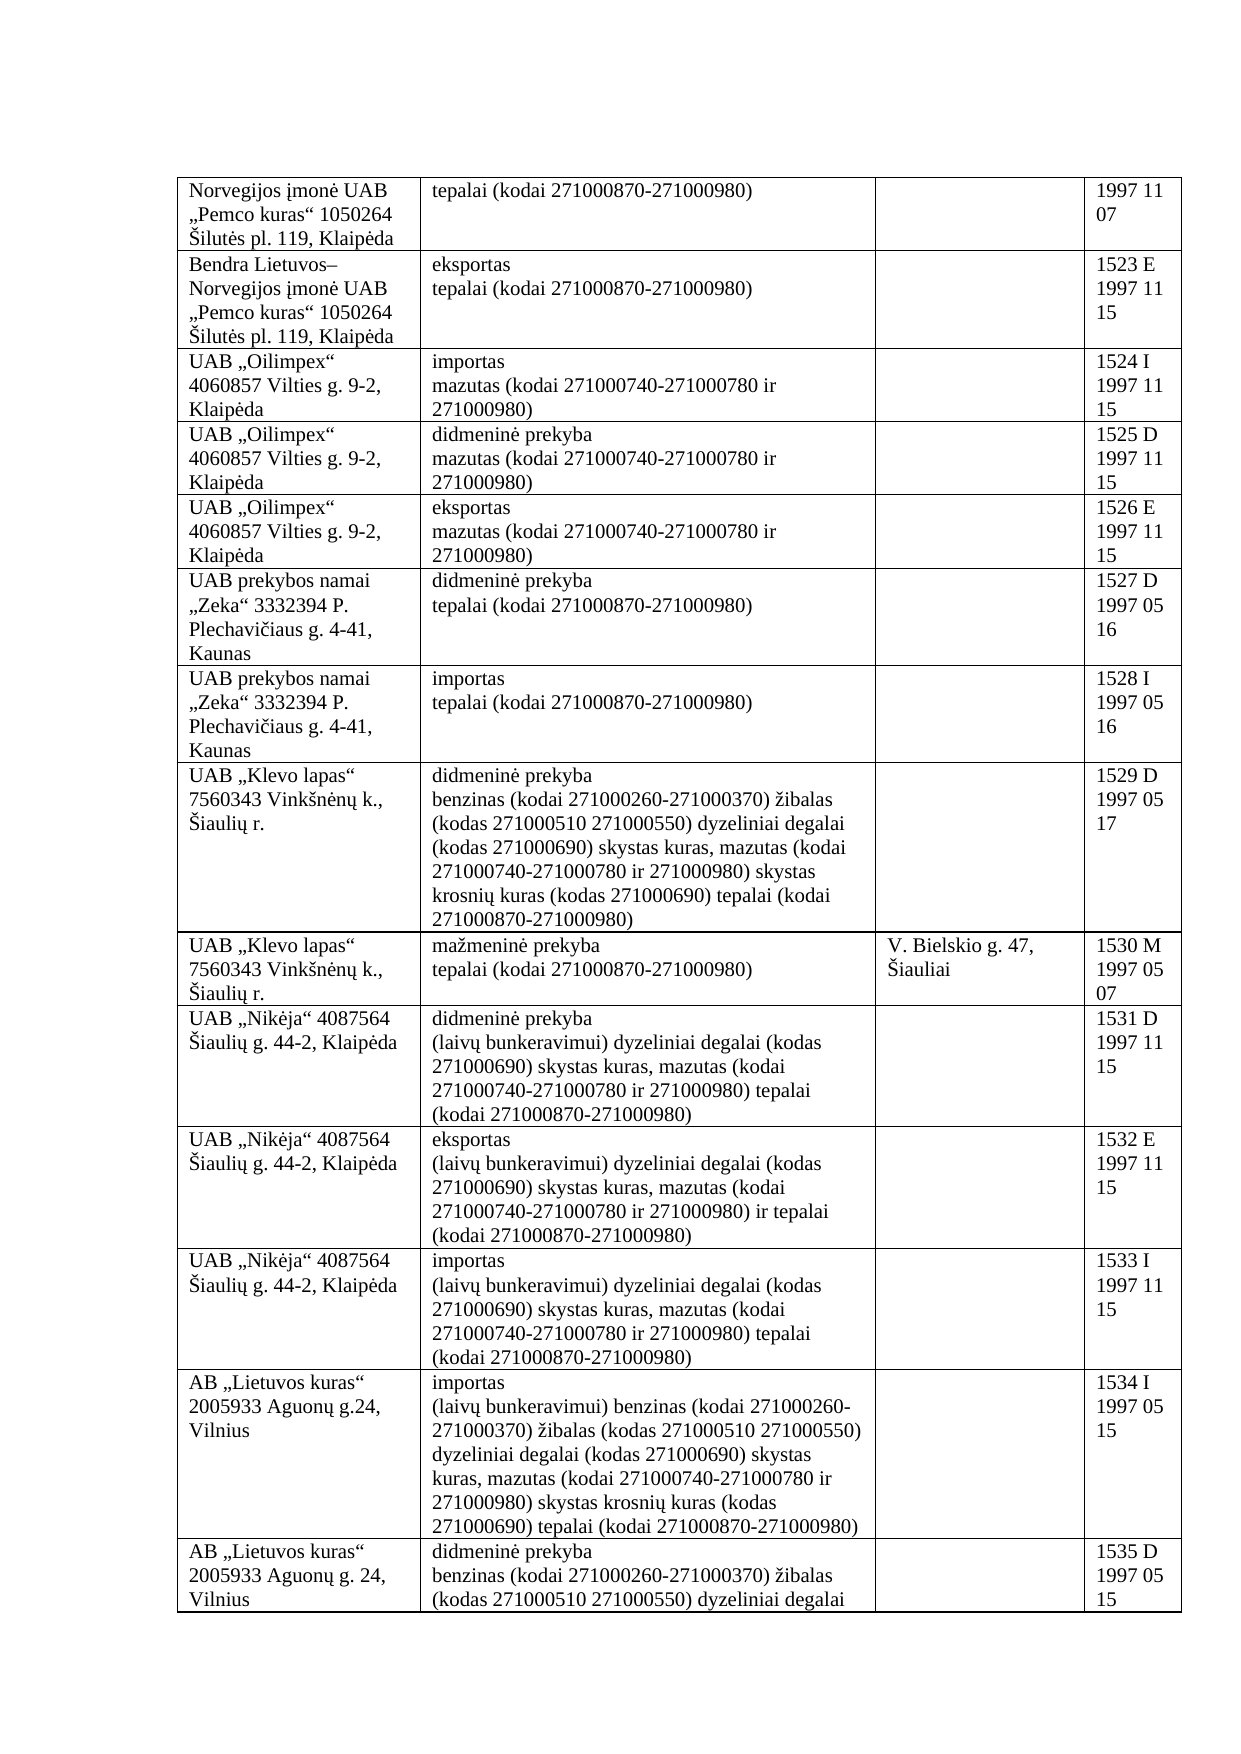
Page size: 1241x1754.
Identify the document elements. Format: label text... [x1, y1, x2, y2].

table_cell importas (laivų bunkeravimui) benzinas (kodai 271000260-271000370) žibalas (kodas 271000510 271000550) dyzeliniai degalai (kodas 271000690) skystas kuras, mazutas (kodai 271000740-271000780 ir 271000980) skystas krosnių kuras (kodas 271000690) tepalai (kodai 271000870-271000980) [421, 1370, 875, 1538]
table_cell Bendra Lietuvos–Norvegijos įmonė UAB „Pemco kuras“ 1050264 Šilutės pl. 119, Klaipėda [178, 251, 420, 348]
table_cell UAB „Nikėja“ 4087564 Šiaulių g. 44-2, Klaipėda [178, 1006, 420, 1126]
table_cell [876, 569, 1084, 665]
table_cell [876, 763, 1084, 931]
table_cell UAB „Oilimpex“ 4060857 Vilties g. 9-2, Klaipėda [178, 349, 420, 421]
table_cell V. Bielskio g. 47, Šiauliai [876, 933, 1084, 1005]
table_cell [876, 1539, 1084, 1611]
table_cell 1534 I 1997 05 15 [1085, 1370, 1181, 1538]
table_cell 1524 I 1997 11 15 [1085, 349, 1181, 421]
table_cell 1526 E 1997 11 15 [1085, 495, 1181, 567]
table_cell importas (laivų bunkeravimui) dyzeliniai degalai (kodas 271000690) skystas kuras, mazutas (kodai 271000740-271000780 ir 271000980) tepalai (kodai 271000870-271000980) [421, 1249, 875, 1369]
table_cell [876, 251, 1084, 348]
table_cell 1523 E 1997 11 15 [1085, 251, 1181, 348]
table_cell UAB „Klevo lapas“ 7560343 Vinkšnėnų k., Šiaulių r. [178, 763, 420, 931]
table_cell UAB „Oilimpex“ 4060857 Vilties g. 9-2, Klaipėda [178, 422, 420, 494]
table_cell AB „Lietuvos kuras“ 2005933 Aguonų g. 24, Vilnius [178, 1539, 420, 1611]
table_cell eksportas (laivų bunkeravimui) dyzeliniai degalai (kodas 271000690) skystas kuras, mazutas (kodai 271000740-271000780 ir 271000980) ir tepalai (kodai 271000870-271000980) [421, 1127, 875, 1247]
table_cell UAB prekybos namai „Zeka“ 3332394 P. Plechavičiaus g. 4-41, Kaunas [178, 569, 420, 665]
table_cell didmeninė prekyba benzinas (kodai 271000260-271000370) žibalas (kodas 271000510 271000550) dyzeliniai degalai [421, 1539, 875, 1611]
table_cell importas tepalai (kodai 271000870-271000980) [421, 666, 875, 762]
table_cell eksportas mazutas (kodai 271000740-271000780 ir 271000980) [421, 495, 875, 567]
table_cell eksportas tepalai (kodai 271000870-271000980) [421, 251, 875, 348]
table_cell UAB „Klevo lapas“ 7560343 Vinkšnėnų k., Šiaulių r. [178, 933, 420, 1005]
table_cell 1528 I 1997 05 16 [1085, 666, 1181, 762]
table_cell 1527 D 1997 05 16 [1085, 569, 1181, 665]
table_cell didmeninė prekyba benzinas (kodai 271000260-271000370) žibalas (kodas 271000510 271000550) dyzeliniai degalai (kodas 271000690) skystas kuras, mazutas (kodai 271000740-271000780 ir 271000980) skystas krosnių kuras (kodas 271000690) tepalai (kodai 271000870-271000980) [421, 763, 875, 931]
table_cell mažmeninė prekyba tepalai (kodai 271000870-271000980) [421, 933, 875, 1005]
table_cell didmeninė prekyba mazutas (kodai 271000740-271000780 ir 271000980) [421, 422, 875, 494]
table_cell [876, 1127, 1084, 1247]
table_cell 1531 D 1997 11 15 [1085, 1006, 1181, 1126]
table_cell [876, 1249, 1084, 1369]
table_cell UAB „Nikėja“ 4087564 Šiaulių g. 44-2, Klaipėda [178, 1127, 420, 1247]
table_cell [876, 349, 1084, 421]
table_cell [876, 495, 1084, 567]
table_cell [876, 1006, 1084, 1126]
table_cell importas mazutas (kodai 271000740-271000780 ir 271000980) [421, 349, 875, 421]
table_cell [876, 422, 1084, 494]
table_cell tepalai (kodai 271000870-271000980) [421, 178, 875, 250]
table_cell UAB „Nikėja“ 4087564 Šiaulių g. 44-2, Klaipėda [178, 1249, 420, 1369]
table_cell 1535 D 1997 05 15 [1085, 1539, 1181, 1611]
table_cell [876, 1370, 1084, 1538]
table_cell Norvegijos įmonė UAB „Pemco kuras“ 1050264 Šilutės pl. 119, Klaipėda [178, 178, 420, 250]
table_cell didmeninė prekyba (laivų bunkeravimui) dyzeliniai degalai (kodas 271000690) skystas kuras, mazutas (kodai 271000740-271000780 ir 271000980) tepalai (kodai 271000870-271000980) [421, 1006, 875, 1126]
table_cell [876, 178, 1084, 250]
table_cell UAB prekybos namai „Zeka“ 3332394 P. Plechavičiaus g. 4-41, Kaunas [178, 666, 420, 762]
table_cell 1529 D 1997 05 17 [1085, 763, 1181, 931]
table_cell didmeninė prekyba tepalai (kodai 271000870-271000980) [421, 569, 875, 665]
table_cell AB „Lietuvos kuras“ 2005933 Aguonų g.24, Vilnius [178, 1370, 420, 1538]
table_cell 1533 I 1997 11 15 [1085, 1249, 1181, 1369]
table_cell 1525 D 1997 11 15 [1085, 422, 1181, 494]
table_cell 1997 11 07 [1085, 178, 1181, 250]
table_cell UAB „Oilimpex“ 4060857 Vilties g. 9-2, Klaipėda [178, 495, 420, 567]
table_cell [876, 666, 1084, 762]
table_cell 1530 M 1997 05 07 [1085, 933, 1181, 1005]
table_cell 1532 E 1997 11 15 [1085, 1127, 1181, 1247]
